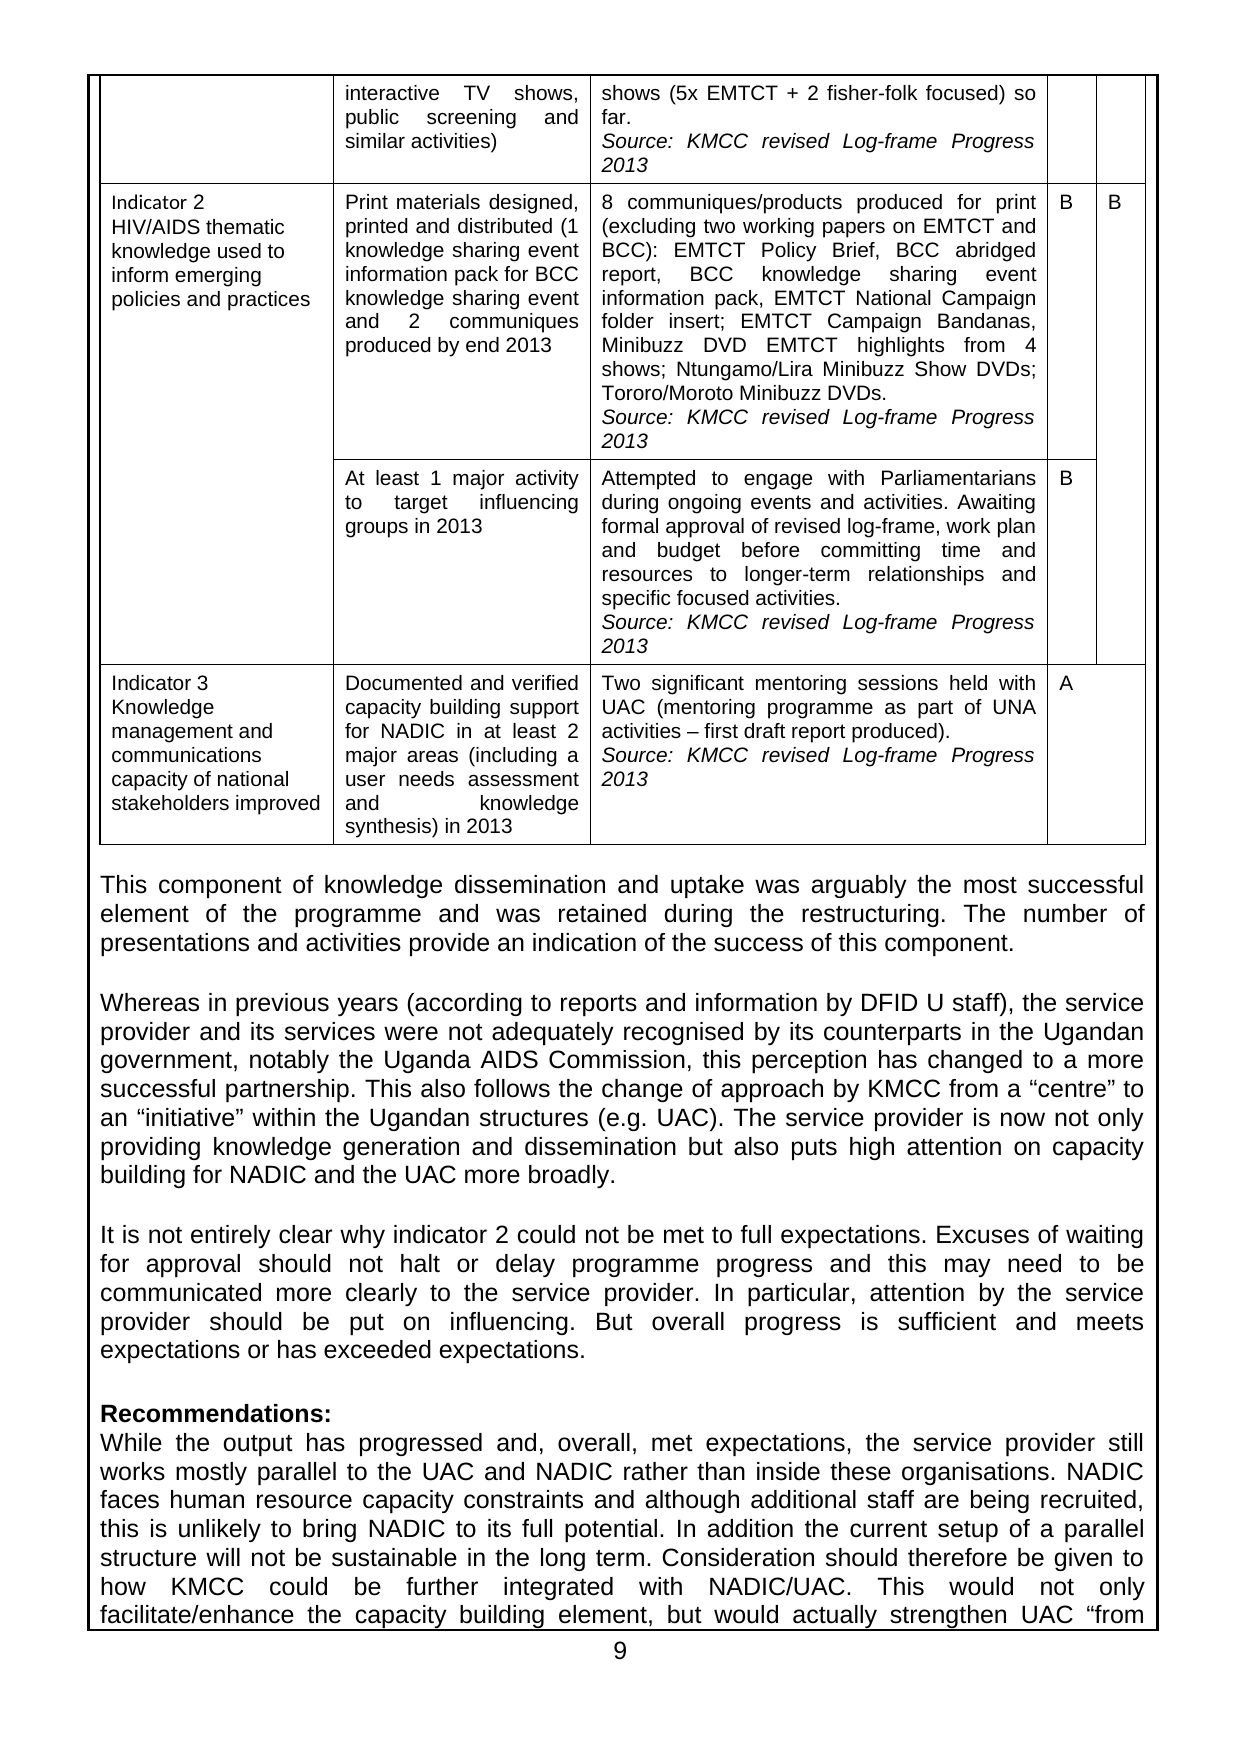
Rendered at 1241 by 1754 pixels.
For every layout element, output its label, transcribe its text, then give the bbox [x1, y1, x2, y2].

table_cell Print materials designed, printed and distributed (1 knowledge sharing event information pack for BCC knowledge sharing event and 2 communiques produced by end 2013 [334, 184, 590, 459]
table_cell B [1048, 184, 1096, 459]
table_cell Two significant mentoring sessions held with UAC (mentoring programme as part of UNA activities – first draft report produced). Source: KMCC revised Log-frame Progress 2013 [591, 665, 1047, 844]
table_cell [101, 76, 333, 183]
table_cell B [1097, 184, 1145, 664]
table_cell interactive TV shows, public screening and similar activities) [334, 76, 590, 183]
table_cell [1048, 76, 1096, 183]
table_cell Attempted to engage with Parliamentarians during ongoing events and activities. Awaiting formal approval of revised log-frame, work plan and budget before committing time and resources to longer-term relationships and specific focused activities. Source: KMCC revised Log-frame Progress 2013 [591, 460, 1047, 664]
table_cell [1097, 76, 1145, 183]
table_cell B [1048, 460, 1096, 664]
table_cell shows (5x EMTCT + 2 fisher-folk focused) so far. Source: KMCC revised Log-frame Progress 2013 [591, 76, 1047, 183]
table_cell Documented and verified capacity building support for NADIC in at least 2 major areas (including a user needs assessment and knowledge synthesis) in 2013 [334, 665, 590, 844]
table_cell A [1048, 665, 1145, 844]
table_cell 8 communiques/products produced for print (excluding two working papers on EMTCT and BCC): EMTCT Policy Brief, BCC abridged report, BCC knowledge sharing event information pack, EMTCT National Campaign folder insert; EMTCT Campaign Bandanas, Minibuzz DVD EMTCT highlights from 4 shows; Ntungamo/Lira Minibuzz Show DVDs; Tororo/Moroto Minibuzz DVDs. Source: KMCC revised Log-frame Progress 2013 [591, 184, 1047, 459]
table_cell This component of knowledge dissemination and uptake was arguably the most successful element of the programme and was retained during the restructuring. The number of presentations and activities provide an indication of the success of this component. Whereas in previous years (according to reports and information by DFID U staff), the service provider and its services were not adequately recognised by its counterparts in the Ugandan government, notably the Uganda AIDS Commission, this perception has changed to a more successful partnership. This also follows the change of approach by KMCC from a “centre” to an “initiative” within the Ugandan structures (e.g. UAC). The service provider is now not only providing knowledge generation and dissemination but also puts high attention on capacity building for NADIC and the UAC more broadly. It is not entirely clear why indicator 2 could not be met to full expectations. Excuses of waiting for approval should not halt or delay programme progress and this may need to be communicated more clearly to the service provider. In particular, attention by the service provider should be put on influencing. But overall progress is sufficient and meets expectations or has exceeded expectations. Recommendations: While the output has progressed and, overall, met expectations, the service provider still works mostly parallel to the UAC and NADIC rather than inside these organisations. NADIC faces human resource capacity constraints and although additional staff are being recruited, this is unlikely to bring NADIC to its full potential. In addition the current setup of a parallel structure will not be sustainable in the long term. Consideration should therefore be given to how KMCC could be further integrated with NADIC/UAC. This would not only facilitate/enhance the capacity building element, but would actually strengthen UAC “from [90, 76, 1156, 1629]
table_cell Indicator 3 Knowledge management and communications capacity of national stakeholders improved [101, 665, 333, 844]
table_cell Indicator 2 HIV/AIDS thematic knowledge used to inform emerging policies and practices [101, 184, 333, 664]
table_cell At least 1 major activity to target influencing groups in 2013 [334, 460, 590, 664]
